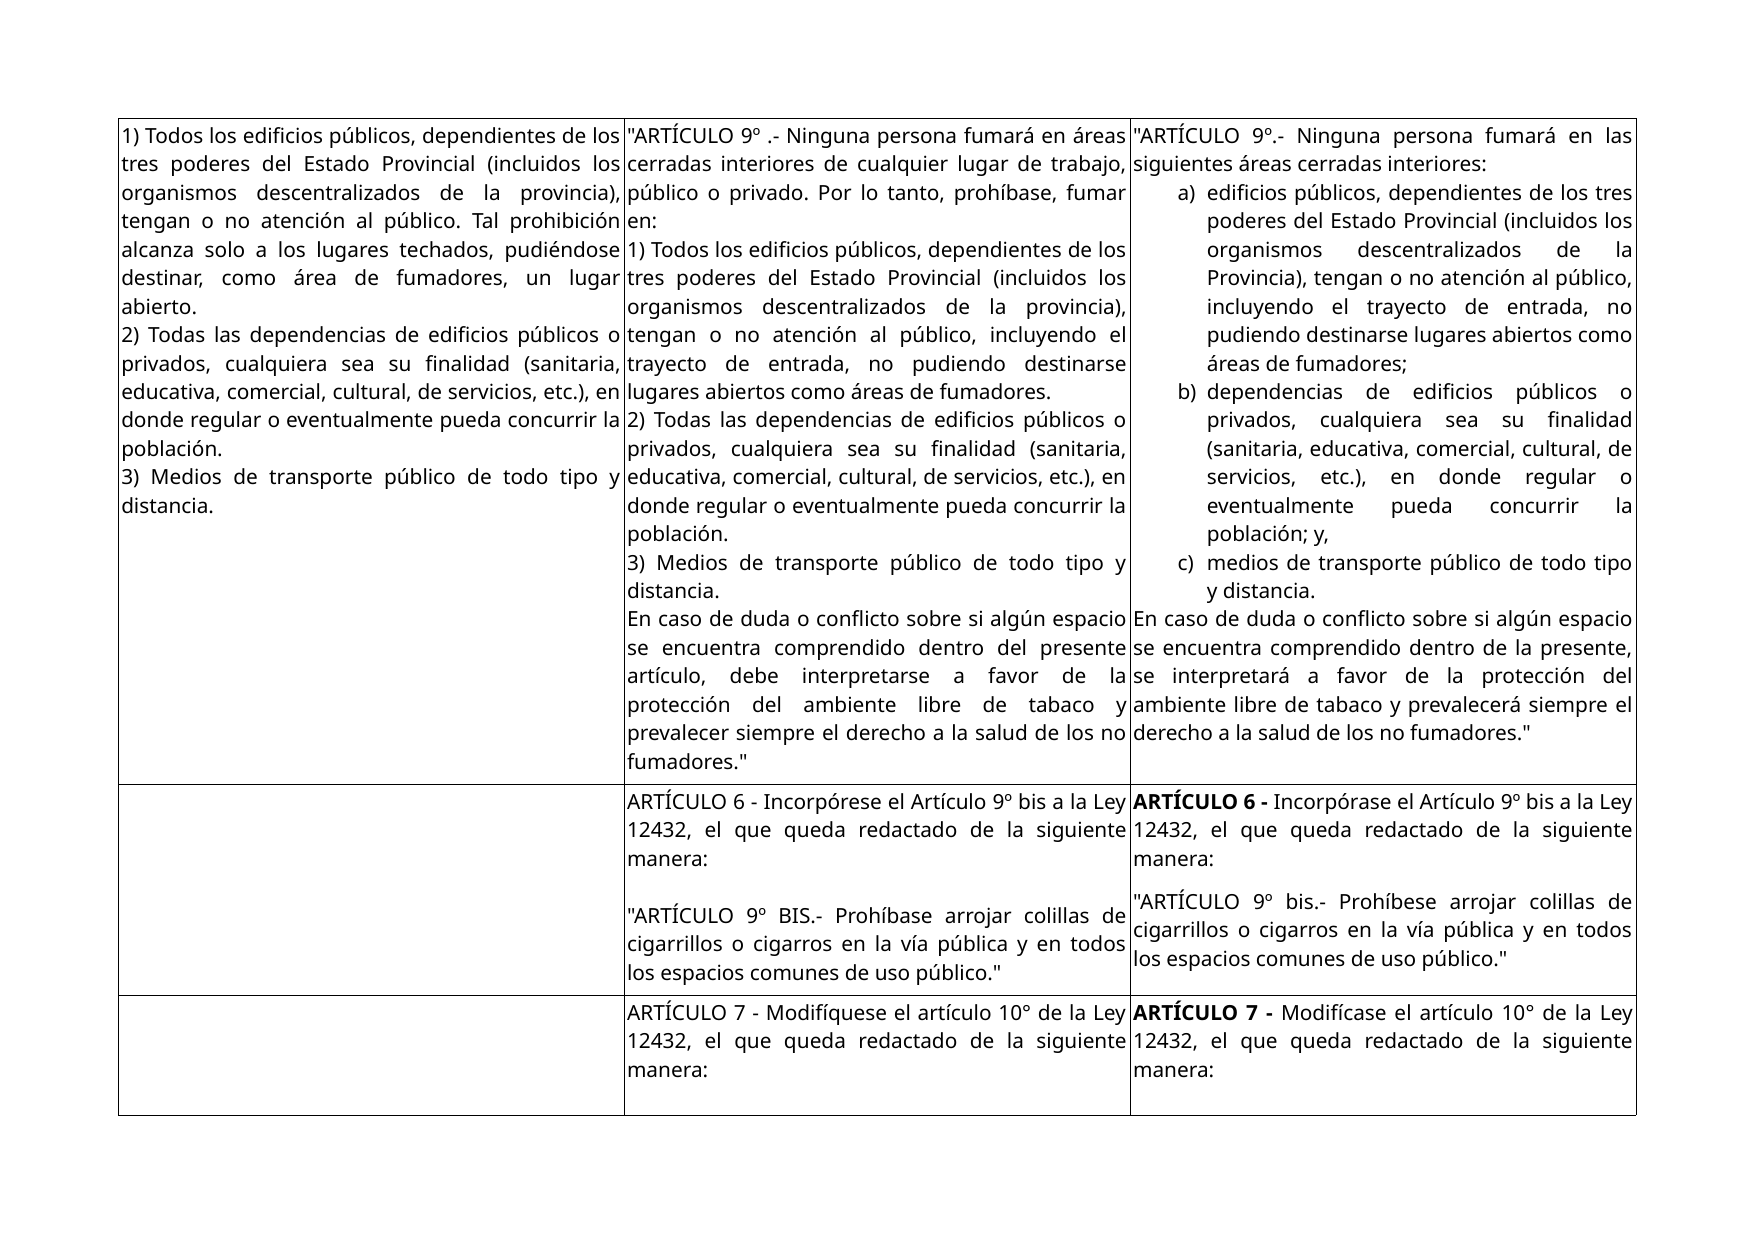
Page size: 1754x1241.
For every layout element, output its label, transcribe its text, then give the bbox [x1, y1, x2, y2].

table_cell [119, 785, 624, 995]
table_cell "ARTÍCULO 9º.- Ninguna persona fumará en las siguientes áreas cerradas interiores: edificios públicos, dependientes de los tres poderes del Estado Provincial (incluidos los organismos descentralizados de la Provincia), tengan o no atención al público, incluyendo el trayecto de entrada, no pudiendo destinarse lugares abiertos como áreas de fumadores; dependencias de edificios públicos o privados, cualquiera sea su finalidad (sanitaria, educativa, comercial, cultural, de servicios, etc.), en donde regular o eventualmente pueda concurrir la población; y, medios de transporte público de todo tipo y distancia. En caso de duda o conflicto sobre si algún espacio se encuentra comprendido dentro de la presente, se interpretará a favor de la protección del ambiente libre de tabaco y prevalecerá siempre el derecho a la salud de los no fumadores." [1131, 119, 1636, 784]
table_cell ARTÍCULO 6 - Incorpórase el Artículo 9º bis a la Ley 12432, el que queda redactado de la siguiente manera: "ARTÍCULO 9º bis.- Prohíbese arrojar colillas de cigarrillos o cigarros en la vía pública y en todos los espacios comunes de uso público." [1131, 785, 1636, 995]
table_cell 1) Todos los edificios públicos, dependientes de los tres poderes del Estado Provincial (incluidos los organismos descentralizados de la provincia), tengan o no atención al público. Tal prohibición alcanza solo a los lugares techados, pudiéndose destinar, como área de fumadores, un lugar abierto. 2) Todas las dependencias de edificios públicos o privados, cualquiera sea su finalidad (sanitaria, educativa, comercial, cultural, de servicios, etc.), en donde regular o eventualmente pueda concurrir la población. 3) Medios de transporte público de todo tipo y distancia. [119, 119, 624, 784]
table_cell "ARTÍCULO 9º .- Ninguna persona fumará en áreas cerradas interiores de cualquier lugar de trabajo, público o privado. Por lo tanto, prohíbase, fumar en: 1) Todos los edificios públicos, dependientes de los tres poderes del Estado Provincial (incluidos los organismos descentralizados de la provincia), tengan o no atención al público, incluyendo el trayecto de entrada, no pudiendo destinarse lugares abiertos como áreas de fumadores. 2) Todas las dependencias de edificios públicos o privados, cualquiera sea su finalidad (sanitaria, educativa, comercial, cultural, de servicios, etc.), en donde regular o eventualmente pueda concurrir la población. 3) Medios de transporte público de todo tipo y distancia. En caso de duda o conflicto sobre si algún espacio se encuentra comprendido dentro del presente artículo, debe interpretarse a favor de la protección del ambiente libre de tabaco y prevalecer siempre el derecho a la salud de los no fumadores." [625, 119, 1130, 784]
table_cell [119, 996, 624, 1115]
table_cell ARTÍCULO 7 - Modifíquese el artículo 10° de la Ley 12432, el que queda redactado de la siguiente manera: [625, 996, 1130, 1115]
table_cell ARTÍCULO 7 - Modifícase el artículo 10° de la Ley 12432, el que queda redactado de la siguiente manera: [1131, 996, 1636, 1115]
table_cell ARTÍCULO 6 - Incorpórese el Artículo 9º bis a la Ley 12432, el que queda redactado de la siguiente manera: "ARTÍCULO 9º BIS.- Prohíbase arrojar colillas de cigarrillos o cigarros en la vía pública y en todos los espacios comunes de uso público." [625, 785, 1130, 995]
